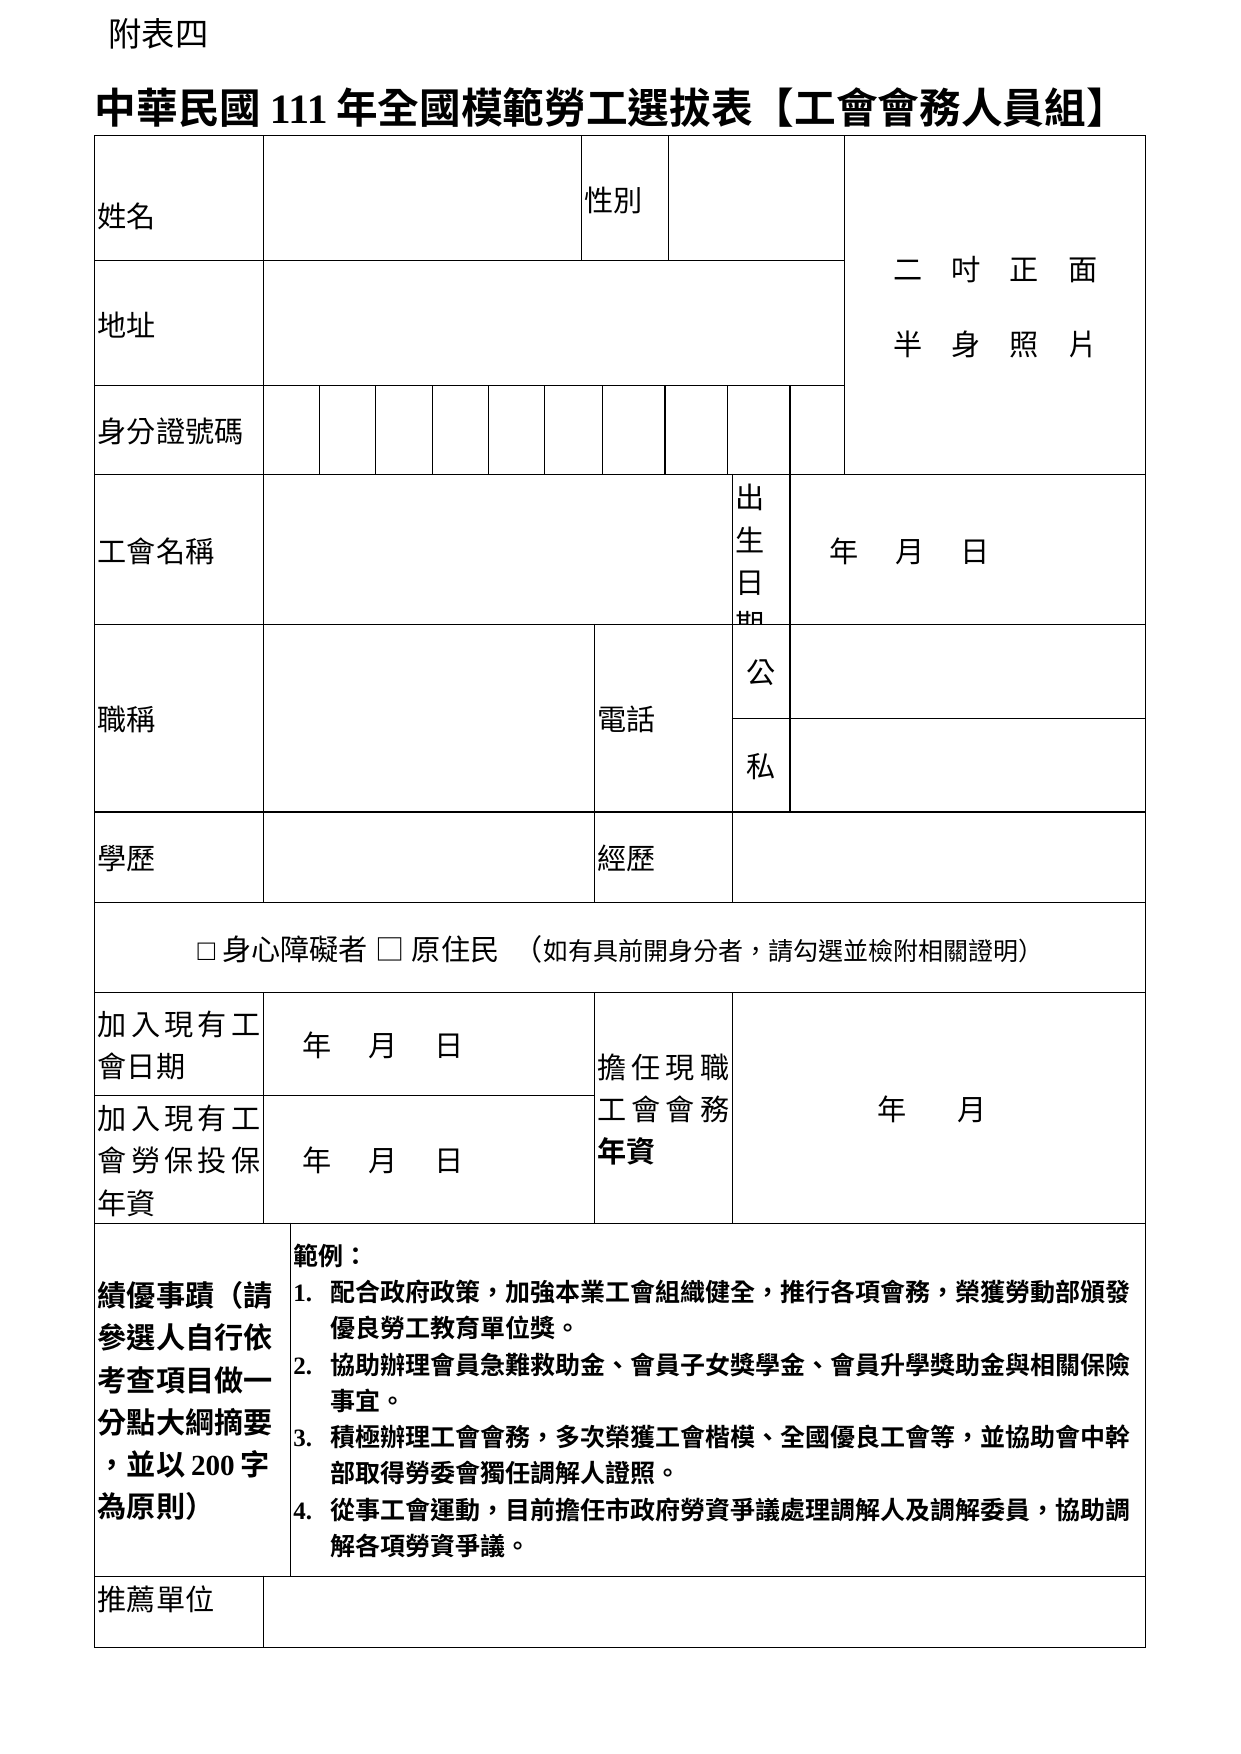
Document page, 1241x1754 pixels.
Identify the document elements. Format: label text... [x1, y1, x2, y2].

table_cell [320, 386, 375, 474]
table_cell 工會名稱 [95, 475, 263, 624]
table_cell [264, 475, 732, 624]
table_cell 出生日期 [733, 475, 789, 624]
table_cell [264, 386, 319, 474]
table_cell 加入現有工會勞保投保年資 [95, 1096, 263, 1222]
table_cell [264, 813, 594, 902]
table_cell [264, 261, 844, 385]
table_cell 範例： 配合政府政策，加強本業工會組織健全，推行各項會務，榮獲勞動部頒發優良勞工教育單位獎。 協助辦理會員急難救助金、會員子女獎學金、會員升學獎助金與相關保險事宜。 積極辦理工會會務，多次榮獲工會楷模、全國優良工會等，並協助會中幹部取得勞委會獨任調解人證照。 從事工會運動，目前擔任市政府勞資爭議處理調解人及調解委員，協助調解各項勞資爭議。 [291, 1224, 1145, 1576]
table_cell [791, 625, 1145, 718]
table_cell 職稱 [95, 625, 263, 811]
table_cell [376, 386, 432, 474]
text 中華民國111年全國模範勞工選拔表【工會會務人員組】 [93, 0, 1146, 135]
table_cell [733, 813, 1145, 902]
table_header 姓名 [95, 136, 263, 260]
table_cell 私 [733, 719, 789, 811]
table_cell [264, 1577, 1145, 1647]
table_header 二 吋 正 面 半 身 照 片 [845, 136, 1145, 474]
table_cell 擔任現職工會會務年資 [595, 993, 732, 1222]
text 附表四 [108, 8, 225, 56]
table_cell [791, 386, 844, 474]
table_cell [791, 719, 1145, 811]
table_cell 年 月 日 [791, 475, 1145, 624]
table_cell 年 月 日 [264, 1096, 594, 1222]
table_cell [489, 386, 544, 474]
table_header [669, 136, 844, 260]
table_cell [264, 625, 594, 811]
table_cell [433, 386, 488, 474]
table_cell 年 月 日 [264, 993, 594, 1094]
table_cell 經歷 [595, 813, 732, 902]
table_header [264, 136, 581, 260]
table_cell 電話 [595, 625, 732, 811]
table_cell □ 身心障礙者 □ 原住民 （如有具前開身分者，請勾選並檢附相關證明） [95, 903, 1145, 992]
table_cell 學歷 [95, 813, 263, 902]
table_cell [545, 386, 602, 474]
table_cell 身分證號碼 [95, 386, 263, 474]
table_cell 加入現有工會日期 [95, 993, 263, 1094]
table_header 性別 [582, 136, 668, 260]
table_cell 公 [733, 625, 789, 718]
table_cell [603, 386, 664, 474]
table_cell 推薦單位 [95, 1577, 263, 1647]
table_cell 地址 [95, 261, 263, 385]
table_cell [666, 386, 727, 474]
table_cell 年 月 [733, 993, 1145, 1222]
table_cell 績優事蹟（請參選人自行依考查項目做一分點大綱摘要，並以200字為原則） [95, 1224, 290, 1576]
table_cell [728, 386, 789, 474]
